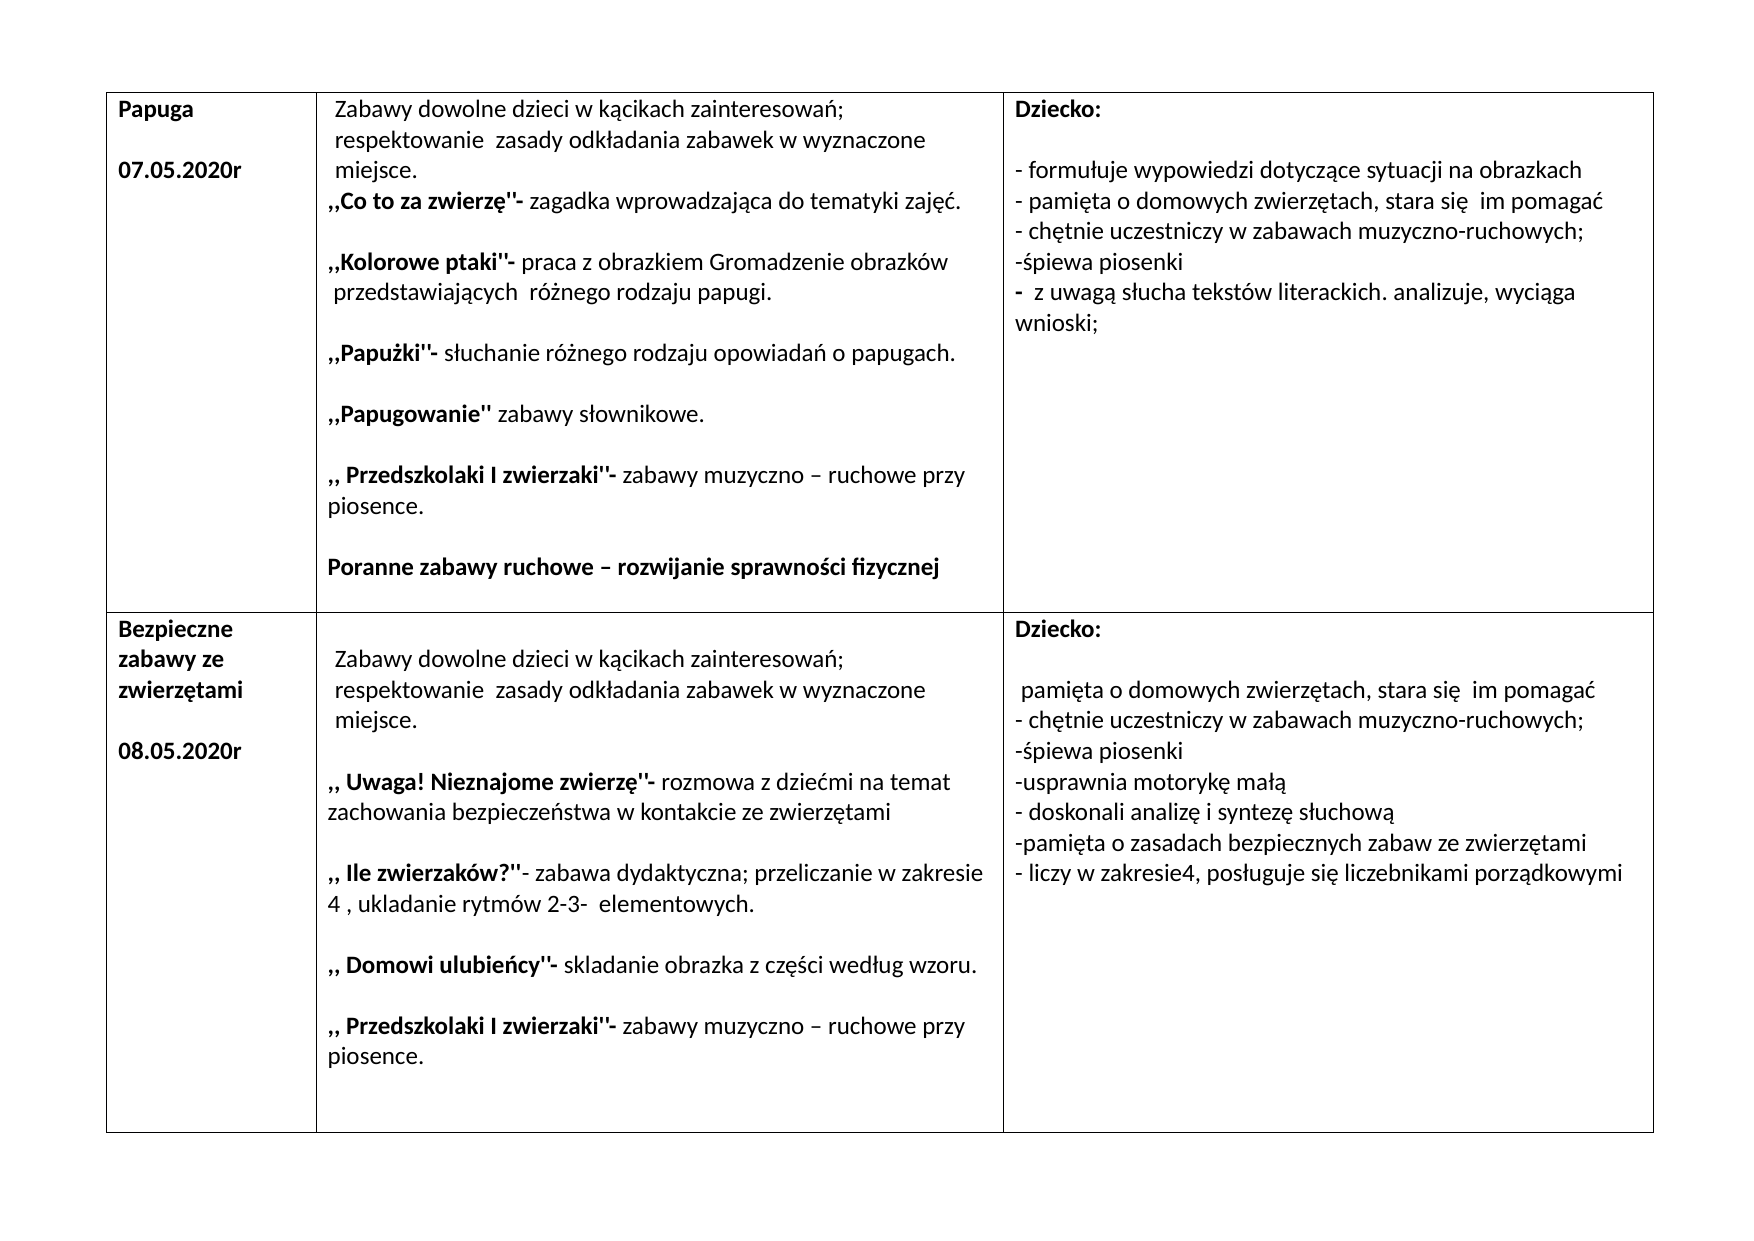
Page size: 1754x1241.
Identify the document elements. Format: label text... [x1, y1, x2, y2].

table_cell Zabawy dowolne dzieci w kącikach zainteresowań; respektowanie zasady odkładania zabawek w wyznaczone miejsce. ,, Uwaga! Nieznajome zwierzę''- rozmowa z dziećmi na temat zachowania bezpieczeństwa w kontakcie ze zwierzętami ,, Ile zwierzaków?''- zabawa dydaktyczna; przeliczanie w zakresie 4 , ukladanie rytmów 2-3- elementowych. ,, Domowi ulubieńcy''- skladanie obrazka z części według wzoru. ,, Przedszkolaki I zwierzaki''- zabawy muzyczno – ruchowe przy piosence. [317, 613, 1003, 1132]
table_cell Dziecko: pamięta o domowych zwierzętach, stara się im pomagać - chętnie uczestniczy w zabawach muzyczno-ruchowych; -śpiewa piosenki -usprawnia motorykę małą - doskonali analizę i syntezę słuchową -pamięta o zasadach bezpiecznych zabaw ze zwierzętami - liczy w zakresie4, posługuje się liczebnikami porządkowymi [1004, 613, 1653, 1132]
table_cell Bezpieczne zabawy ze zwierzętami 08.05.2020r [107, 613, 316, 1132]
table_cell Zabawy dowolne dzieci w kącikach zainteresowań; respektowanie zasady odkładania zabawek w wyznaczone miejsce. ,,Co to za zwierzę''- zagadka wprowadzająca do tematyki zajęć. ,,Kolorowe ptaki''- praca z obrazkiem Gromadzenie obrazków przedstawiających różnego rodzaju papugi. ,,Papużki''- słuchanie różnego rodzaju opowiadań o papugach. ,,Papugowanie'' zabawy słownikowe. ,, Przedszkolaki I zwierzaki''- zabawy muzyczno – ruchowe przy piosence. Poranne zabawy ruchowe – rozwijanie sprawności fizycznej [317, 93, 1003, 612]
table_cell Dziecko: - formułuje wypowiedzi dotyczące sytuacji na obrazkach - pamięta o domowych zwierzętach, stara się im pomagać - chętnie uczestniczy w zabawach muzyczno-ruchowych; -śpiewa piosenki - z uwagą słucha tekstów literackich. analizuje, wyciąga wnioski; [1004, 93, 1653, 612]
table_cell Papuga 07.05.2020r [107, 93, 316, 612]
